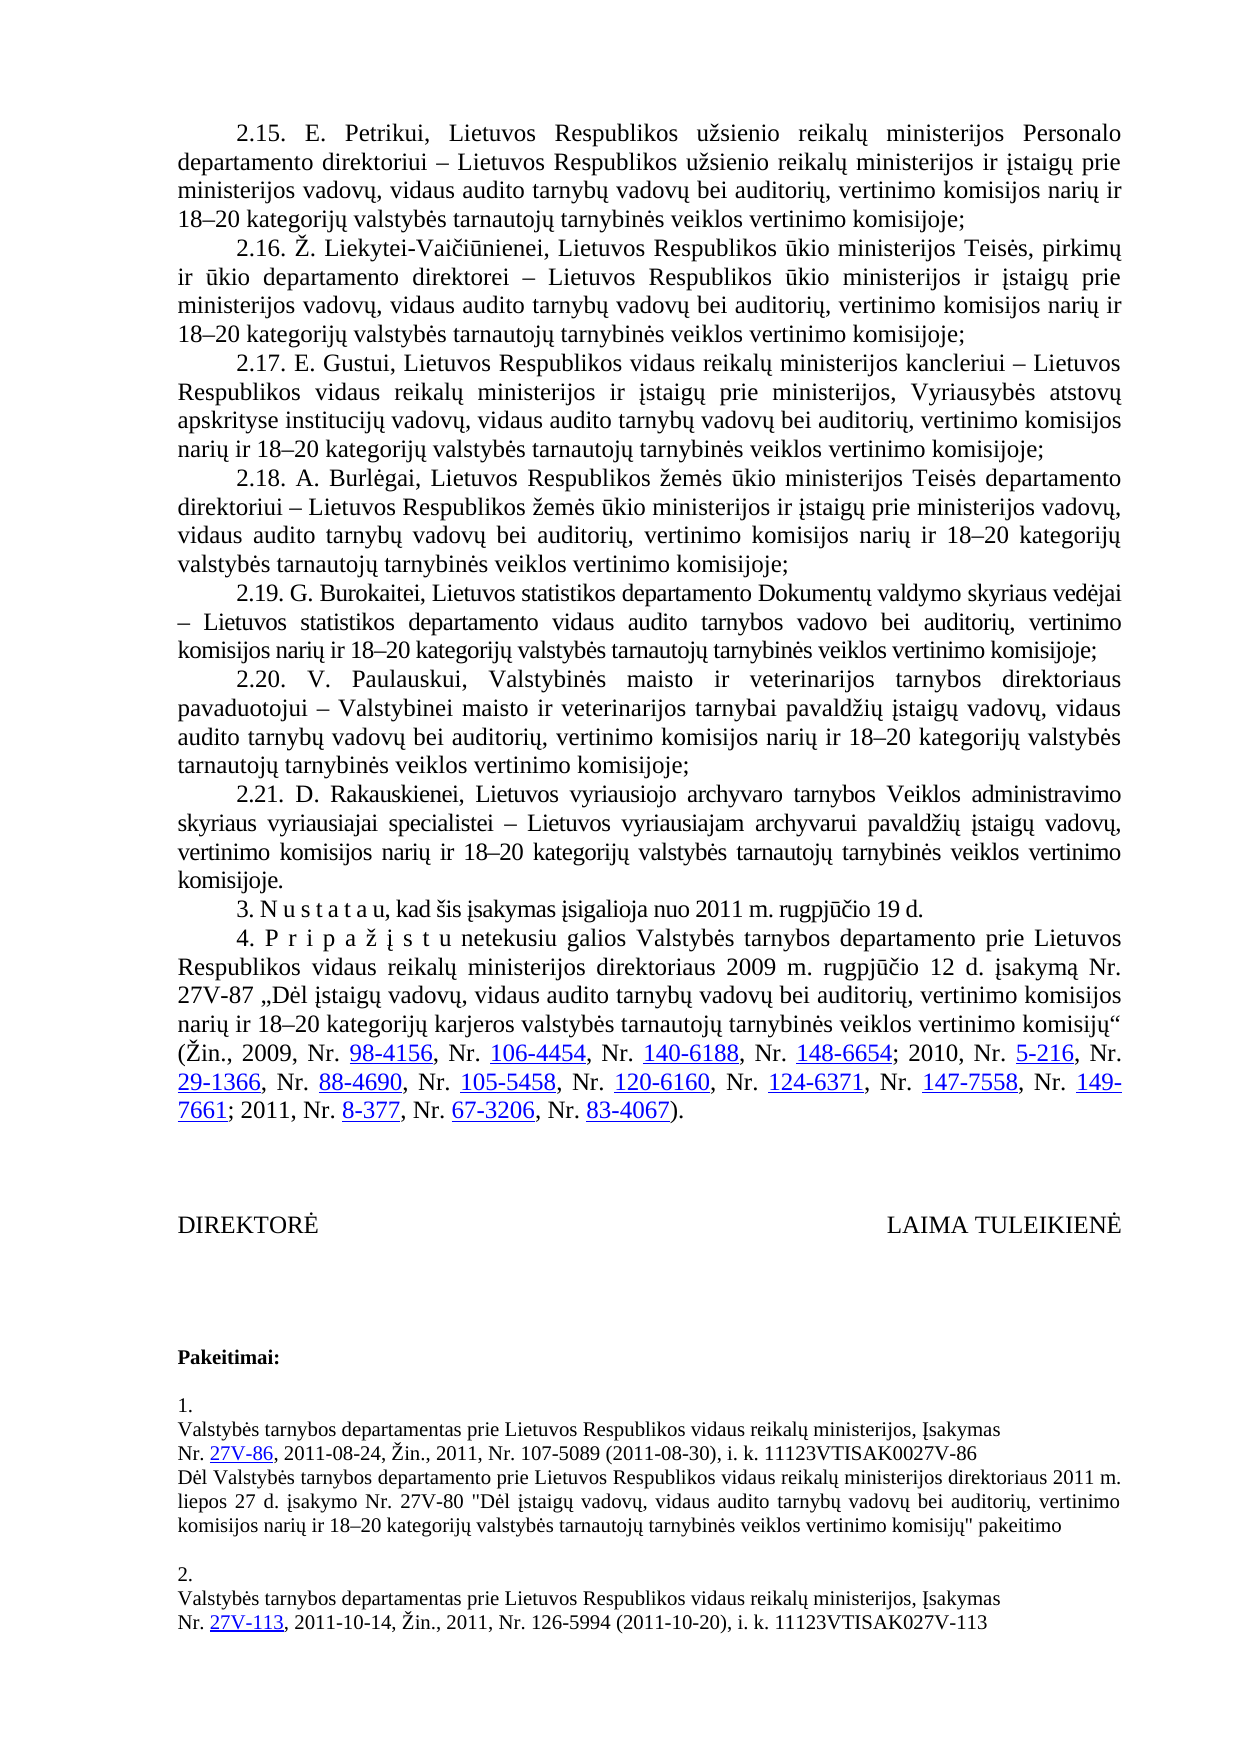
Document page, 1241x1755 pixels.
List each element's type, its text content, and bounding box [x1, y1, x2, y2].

text 2.15. E. Petrikui, Lietuvos Respublikos užsienio reikalų ministerijos Personalo departamento direktoriui – Lietuvos Respublikos užsienio reikalų ministerijos ir įstaigų prie ministerijos vadovų, vidaus audito tarnybų vadovų bei auditorių, vertinimo komisijos narių ir 18–20 kategorijų valstybės tarnautojų tarnybinės veiklos vertinimo komisijoje; [177, 118, 1122, 233]
text Nr. 27V-113, 2011-10-14, Žin., 2011, Nr. 126-5994 (2011-10-20), i. k. 11123VTISAK027V-113 [177, 1610, 1122, 1634]
text 4. P r i p a ž į s t u netekusiu galios Valstybės tarnybos departamento prie Lietuvos Respublikos vidaus reikalų ministerijos direktoriaus 2009 m. rugpjūčio 12 d. įsakymą Nr. 27V-87 „Dėl įstaigų vadovų, vidaus audito tarnybų vadovų bei auditorių, vertinimo komisijos narių ir 18–20 kategorijų karjeros valstybės tarnautojų tarnybinės veiklos vertinimo komisijų“ (Žin., 2009, Nr. 98-4156, Nr. 106-4454, Nr. 140-6188, Nr. 148-6654; 2010, Nr. 5-216, Nr. 29-1366, Nr. 88-4690, Nr. 105-5458, Nr. 120-6160, Nr. 124-6371, Nr. 147-7558, Nr. 149-7661; 2011, Nr. 8-377, Nr. 67-3206, Nr. 83-4067). [177, 923, 1122, 1124]
text Pakeitimai: [177, 1345, 1122, 1369]
text 2.17. E. Gustui, Lietuvos Respublikos vidaus reikalų ministerijos kancleriui – Lietuvos Respublikos vidaus reikalų ministerijos ir įstaigų prie ministerijos, Vyriausybės atstovų apskrityse institucijų vadovų, vidaus audito tarnybų vadovų bei auditorių, vertinimo komisijos narių ir 18–20 kategorijų valstybės tarnautojų tarnybinės veiklos vertinimo komisijoje; [177, 348, 1122, 463]
text 2. [177, 1562, 1122, 1586]
text Valstybės tarnybos departamentas prie Lietuvos Respublikos vidaus reikalų ministerijos, Įsakymas [177, 1586, 1122, 1610]
text 2.19. G. Burokaitei, Lietuvos statistikos departamento Dokumentų valdymo skyriaus vedėjai – Lietuvos statistikos departamento vidaus audito tarnybos vadovo bei auditorių, vertinimo komisijos narių ir 18–20 kategorijų valstybės tarnautojų tarnybinės veiklos vertinimo komisijoje; [177, 578, 1122, 664]
text 2.18. A. Burlėgai, Lietuvos Respublikos žemės ūkio ministerijos Teisės departamento direktoriui – Lietuvos Respublikos žemės ūkio ministerijos ir įstaigų prie ministerijos vadovų, vidaus audito tarnybų vadovų bei auditorių, vertinimo komisijos narių ir 18–20 kategorijų valstybės tarnautojų tarnybinės veiklos vertinimo komisijoje; [177, 463, 1122, 578]
text Direktorė Laima Tuleikienė [177, 1211, 1122, 1239]
text Nr. 27V-86, 2011-08-24, Žin., 2011, Nr. 107-5089 (2011-08-30), i. k. 11123VTISAK0027V-86 [177, 1441, 1122, 1465]
text 2.20. V. Paulauskui, Valstybinės maisto ir veterinarijos tarnybos direktoriaus pavaduotojui – Valstybinei maisto ir veterinarijos tarnybai pavaldžių įstaigų vadovų, vidaus audito tarnybų vadovų bei auditorių, vertinimo komisijos narių ir 18–20 kategorijų valstybės tarnautojų tarnybinės veiklos vertinimo komisijoje; [177, 664, 1122, 779]
text 2.21. d. Rakauskienei, Lietuvos vyriausiojo archyvaro tarnybos Veiklos administravimo skyriaus vyriausiajai specialistei – Lietuvos vyriausiajam archyvarui pavaldžių įstaigų vadovų, vertinimo komisijos narių ir 18–20 kategorijų valstybės tarnautojų tarnybinės veiklos vertinimo komisijoje. [177, 779, 1122, 894]
text 1. [177, 1393, 1122, 1417]
text 3. N u s t a t a u, kad šis įsakymas įsigalioja nuo 2011 m. rugpjūčio 19 d. [177, 894, 1122, 923]
text 2.16. Ž. Liekytei-Vaičiūnienei, Lietuvos Respublikos ūkio ministerijos Teisės, pirkimų ir ūkio departamento direktorei – Lietuvos Respublikos ūkio ministerijos ir įstaigų prie ministerijos vadovų, vidaus audito tarnybų vadovų bei auditorių, vertinimo komisijos narių ir 18–20 kategorijų valstybės tarnautojų tarnybinės veiklos vertinimo komisijoje; [177, 233, 1122, 348]
text Dėl Valstybės tarnybos departamento prie Lietuvos Respublikos vidaus reikalų ministerijos direktoriaus 2011 m. liepos 27 d. įsakymo Nr. 27V-80 "Dėl įstaigų vadovų, vidaus audito tarnybų vadovų bei auditorių, vertinimo komisijos narių ir 18–20 kategorijų valstybės tarnautojų tarnybinės veiklos vertinimo komisijų" pakeitimo [177, 1465, 1122, 1537]
text Valstybės tarnybos departamentas prie Lietuvos Respublikos vidaus reikalų ministerijos, Įsakymas [177, 1417, 1122, 1441]
